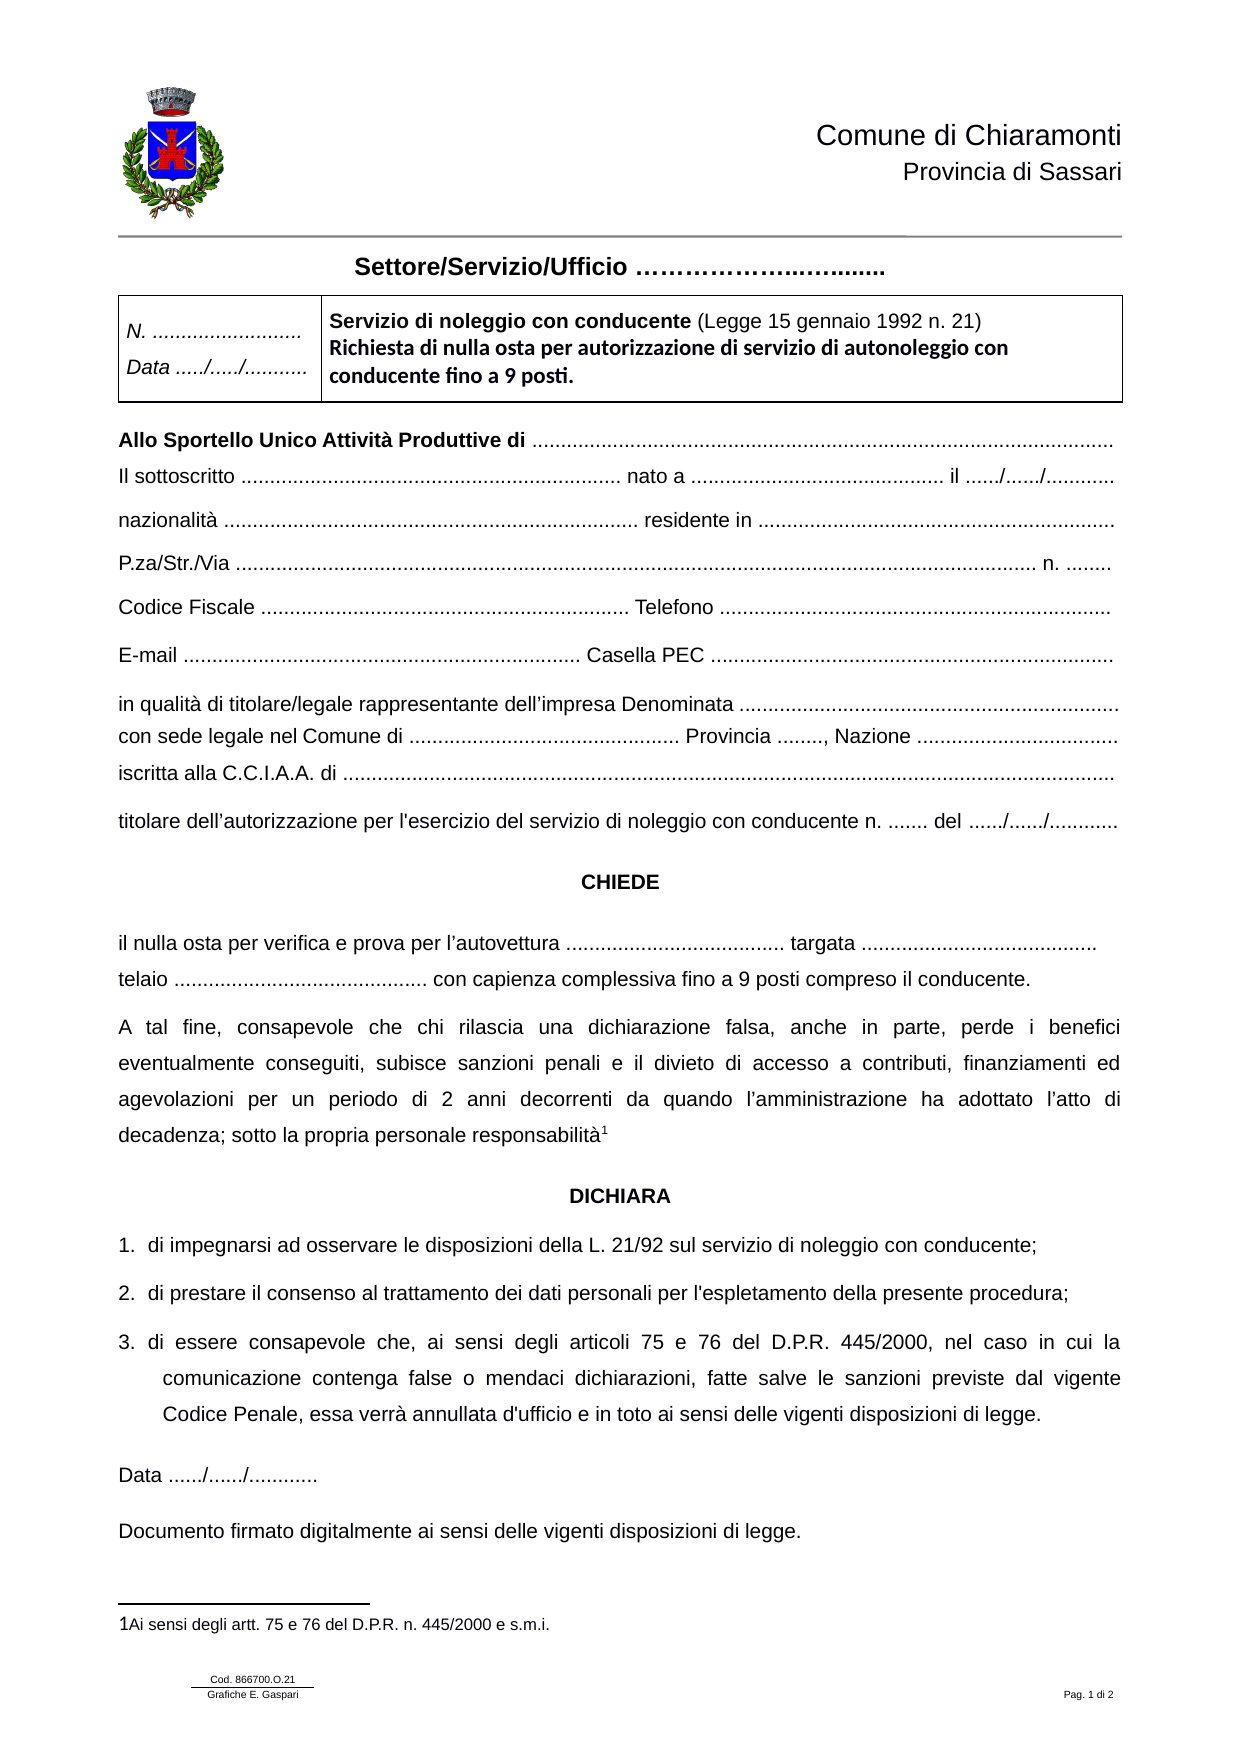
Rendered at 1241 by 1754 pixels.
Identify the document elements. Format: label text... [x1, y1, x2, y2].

picture [122, 87, 224, 219]
text E-mail ..................................................................... Casella PEC ...................................................................... [118, 643, 1122, 667]
text CHIEDE [118, 870, 1122, 894]
text Data ....../....../............ [118, 1462, 1122, 1486]
text con sede legale nel Comune di ............................................... Provincia ........, Nazione ................................... [118, 724, 1122, 748]
text A tal fine, consapevole che chi rilascia una dichiarazione falsa, anche in parte, perde i benefici eventualmente conseguiti, subisce sanzioni penali e il divieto di accesso a contributi, finanziamenti ed agevolazioni per un periodo di 2 anni decorrenti da quando l’amministrazione ha adottato l’atto di decadenza; sotto la propria personale responsabilità [118, 1015, 1122, 1147]
text Comune di Chiaramonti [224, 118, 1122, 152]
text nazionalità ........................................................................ residente in .............................................................. [118, 507, 1122, 531]
subtitle di impegnarsi ad osservare le disposizioni della L. 21/92 sul servizio di noleggio con conducente; [118, 1233, 1122, 1257]
subtitle di essere consapevole che, ai sensi degli articoli 75 e 76 del D.P.R. 445/2000, nel caso in cui la comunicazione contenga false o mendaci dichiarazioni, fatte salve le sanzioni previste dal vigente Codice Penale, essa verrà annullata d'ufficio e in toto ai sensi delle vigenti disposizioni di legge. [118, 1330, 1122, 1426]
text Documento firmato digitalmente ai sensi delle vigenti disposizioni di legge. [118, 1519, 1122, 1543]
text P.za/Str./Via ........................................................................................................................................... n. ........ [118, 551, 1122, 575]
text Codice Fiscale ................................................................ Telefono .................................................................... [118, 595, 1122, 619]
text Ai sensi degli artt. 75 e 76 del D.P.R. n. 445/2000 e s.m.i. [118, 1610, 1122, 1636]
text titolare dell’autorizzazione per l'esercizio del servizio di noleggio con conducente n. ....... del ....../....../............ [118, 809, 1122, 833]
text il nulla osta per verifica e prova per l’autovettura ...................................... targata ......................................... telaio ............................................ con capienza complessiva fino a 9 posti compreso il conducente. [118, 931, 1122, 991]
text Il sottoscritto .................................................................. nato a ............................................ il ....../....../............ [118, 464, 1122, 488]
text Settore/Servizio/Ufficio ………………...…........ [118, 252, 1122, 281]
text Provincia di Sassari [224, 157, 1122, 185]
text in qualità di titolare/legale rappresentante dell’impresa Denominata .................................................................. [118, 692, 1122, 716]
subtitle di prestare il consenso al trattamento dei dati personali per l'espletamento della presente procedura; [118, 1281, 1122, 1305]
text Allo Sportello Unico Attività Produttive di ..................................................................................................... [118, 427, 1122, 451]
table_header N. .......................... Data ...../...../........... [119, 296, 321, 401]
table_header Servizio di noleggio con conducente (Legge 15 gennaio 1992 n. 21) Richiesta di nulla osta per autorizzazione di servizio di autonoleggio con conducente fino a 9 posti. [322, 296, 1122, 401]
subtitle DICHIARA [118, 1184, 1122, 1208]
text iscritta alla C.C.I.A.A. di ...................................................................................................................................... [118, 760, 1122, 784]
